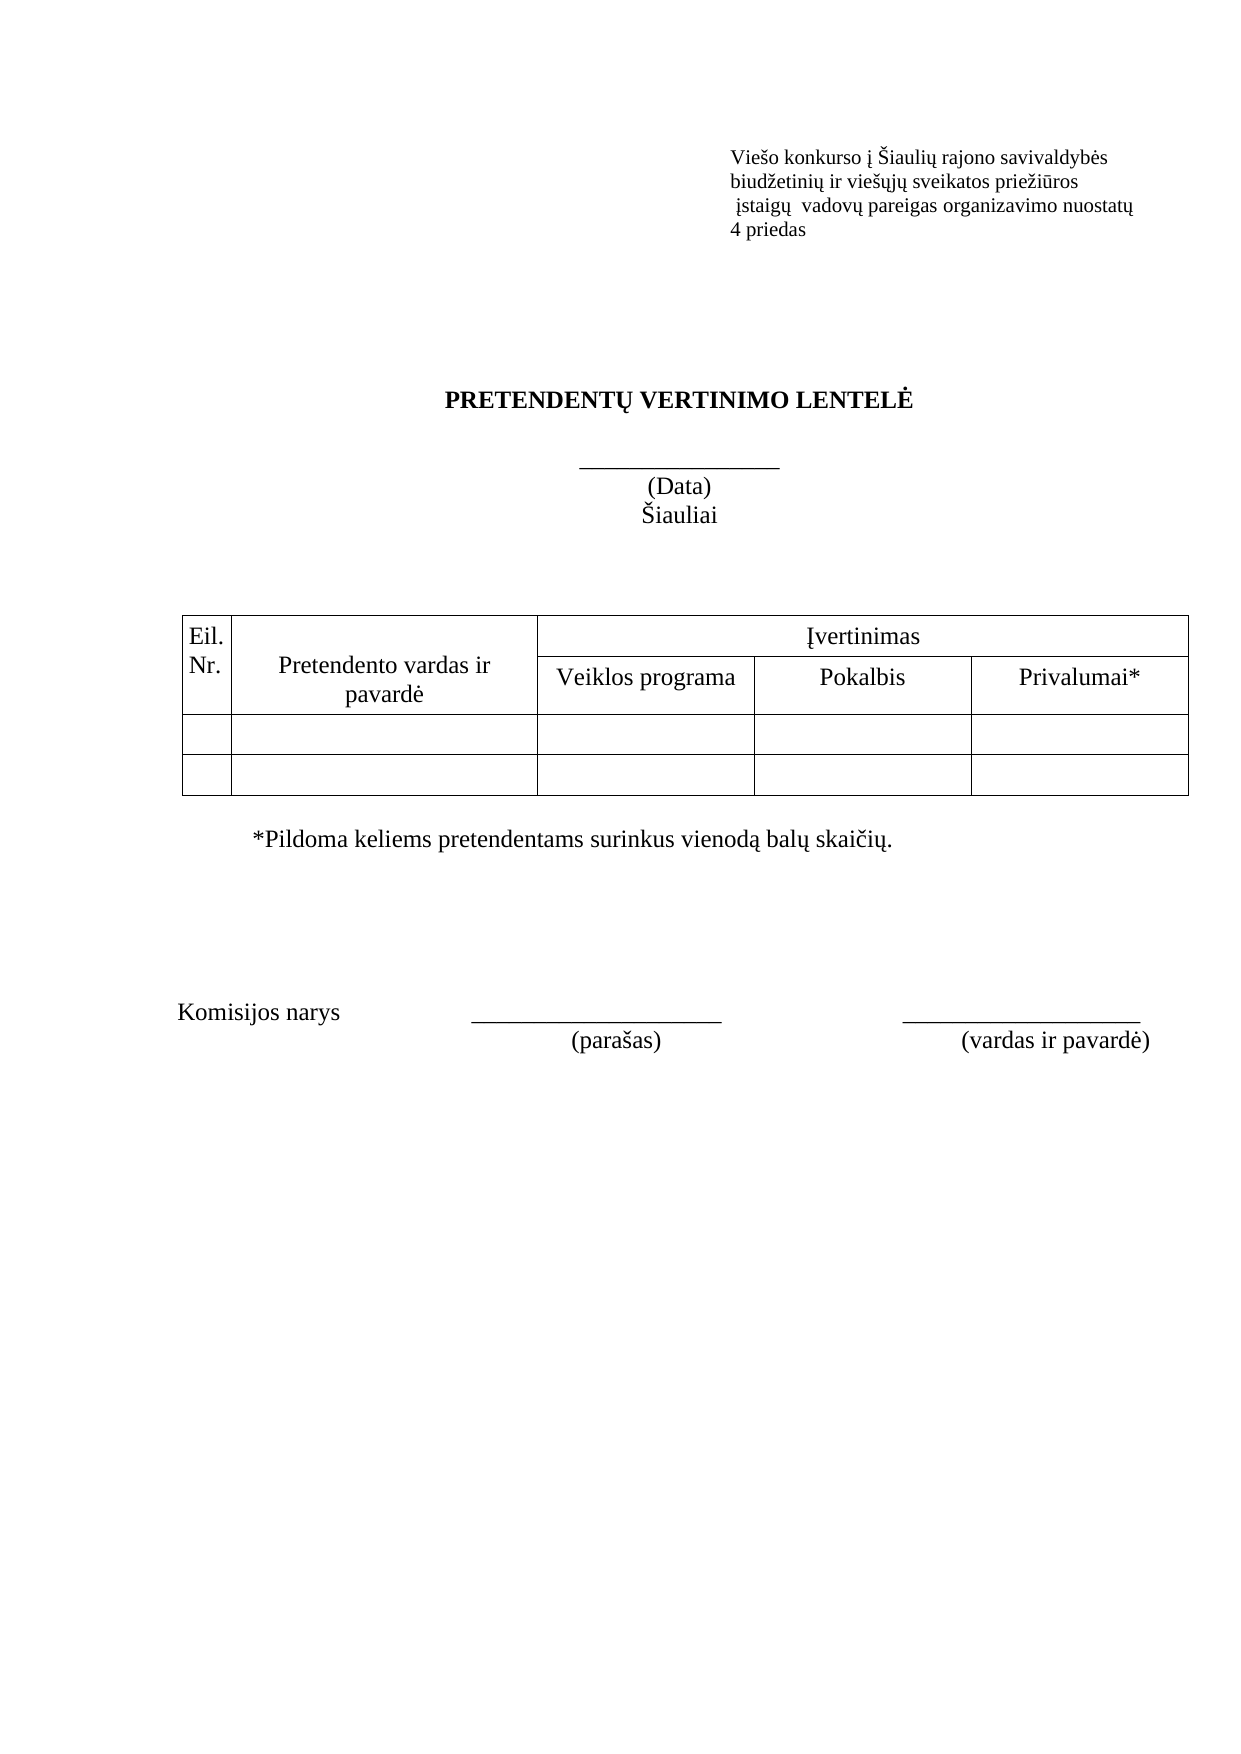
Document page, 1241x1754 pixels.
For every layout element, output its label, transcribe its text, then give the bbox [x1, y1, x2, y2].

table_header Eil. Nr. [183, 616, 231, 713]
table_cell Privalumai* [972, 657, 1188, 713]
text Šiauliai [177, 500, 1182, 529]
text PRETENDENTŲ VERTINIMO LENTELĖ [177, 385, 1182, 414]
table_cell [755, 755, 971, 795]
table_cell [538, 755, 754, 795]
text biudžetinių ir viešųjų sveikatos priežiūros [177, 169, 1182, 193]
table_cell [972, 755, 1188, 795]
table_header Pretendento vardas ir pavardė [232, 616, 537, 713]
text Viešo konkurso į Šiaulių rajono savivaldybės [177, 145, 1182, 169]
text įstaigų vadovų pareigas organizavimo nuostatų [177, 193, 1182, 217]
text Komisijos narys ____________________ ___________________ [177, 997, 1182, 1025]
text (Data) [177, 471, 1182, 500]
table_cell [538, 715, 754, 754]
table_cell Veiklos programa [538, 657, 754, 713]
text ________________ [177, 443, 1182, 471]
table_cell Pokalbis [755, 657, 971, 713]
table_cell [232, 755, 537, 795]
text 4 priedas [177, 217, 1182, 241]
table_header Įvertinimas [538, 616, 1188, 656]
text (parašas) (vardas ir pavardė) [177, 1025, 1182, 1054]
table_cell [232, 715, 537, 754]
table_cell [972, 715, 1188, 754]
table_cell [183, 755, 231, 795]
text *Pildoma keliems pretendentams surinkus vienodą balų skaičių. [177, 824, 1182, 853]
table_cell [183, 715, 231, 754]
table_cell [755, 715, 971, 754]
